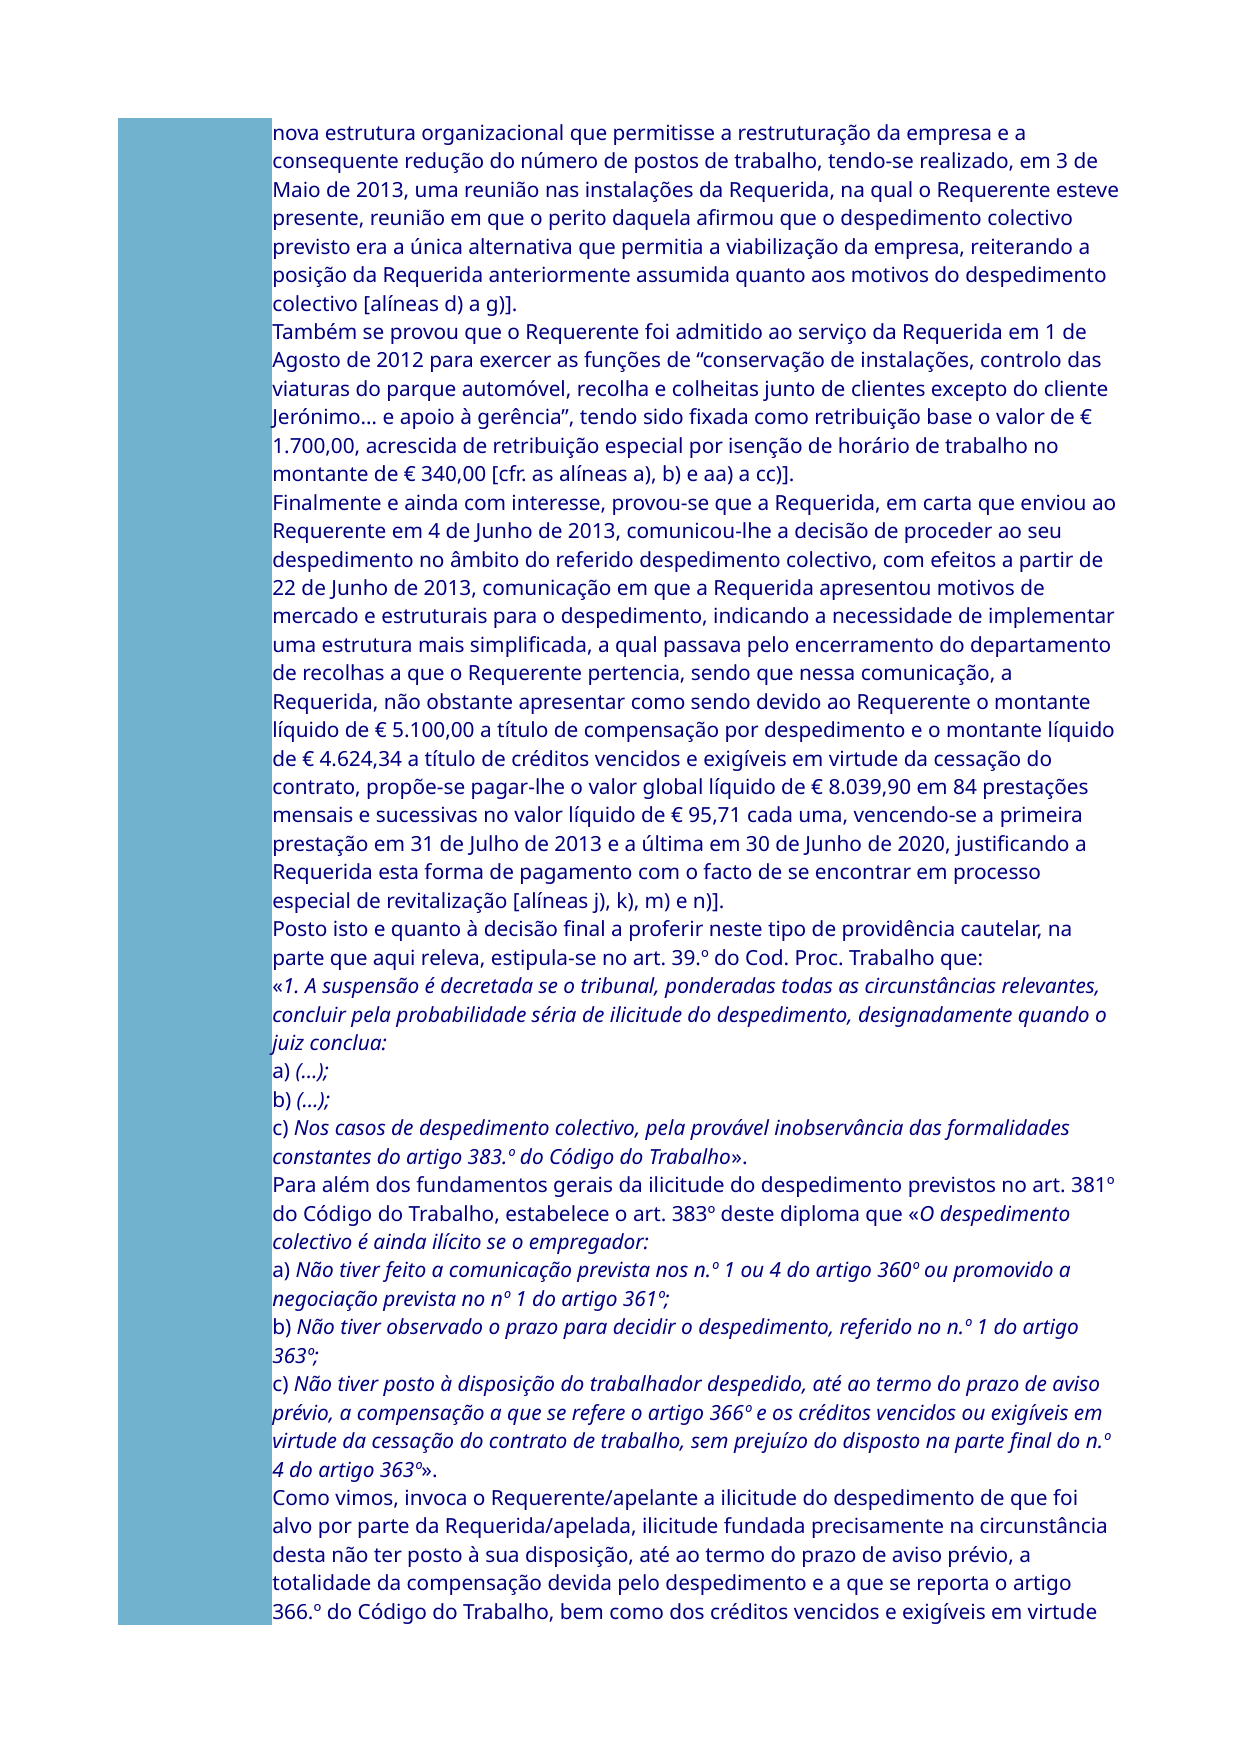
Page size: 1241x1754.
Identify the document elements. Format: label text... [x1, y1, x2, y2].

table_cell [118, 118, 272, 1625]
table_cell nova estrutura organizacional que permitisse a restruturação da empresa e a consequente redução do número de postos de trabalho, tendo-se realizado, em 3 de Maio de 2013, uma reunião nas instalações da Requerida, na qual o Requerente esteve presente, reunião em que o perito daquela afirmou que o despedimento colectivo previsto era a única alternativa que permitia a viabilização da empresa, reiterando a posição da Requerida anteriormente assumida quanto aos motivos do despedimento colectivo [alíneas d) a g)]. Também se provou que o Requerente foi admitido ao serviço da Requerida em 1 de Agosto de 2012 para exercer as funções de “conservação de instalações, controlo das viaturas do parque automóvel, recolha e colheitas junto de clientes excepto do cliente Jerónimo… e apoio à gerência”, tendo sido fixada como retribuição base o valor de € 1.700,00, acrescida de retribuição especial por isenção de horário de trabalho no montante de € 340,00 [cfr. as alíneas a), b) e aa) a cc)]. Finalmente e ainda com interesse, provou-se que a Requerida, em carta que enviou ao Requerente em 4 de Junho de 2013, comunicou-lhe a decisão de proceder ao seu despedimento no âmbito do referido despedimento colectivo, com efeitos a partir de 22 de Junho de 2013, comunicação em que a Requerida apresentou motivos de mercado e estruturais para o despedimento, indicando a necessidade de implementar uma estrutura mais simplificada, a qual passava pelo encerramento do departamento de recolhas a que o Requerente pertencia, sendo que nessa comunicação, a Requerida, não obstante apresentar como sendo devido ao Requerente o montante líquido de € 5.100,00 a título de compensação por despedimento e o montante líquido de € 4.624,34 a título de créditos vencidos e exigíveis em virtude da cessação do contrato, propõe-se pagar-lhe o valor global líquido de € 8.039,90 em 84 prestações mensais e sucessivas no valor líquido de € 95,71 cada uma, vencendo-se a primeira prestação em 31 de Julho de 2013 e a última em 30 de Junho de 2020, justificando a Requerida esta forma de pagamento com o facto de se encontrar em processo especial de revitalização [alíneas j), k), m) e n)]. Posto isto e quanto à decisão final a proferir neste tipo de providência cautelar, na parte que aqui releva, estipula-se no art. 39.º do Cod. Proc. Trabalho que: «1. A suspensão é decretada se o tribunal, ponderadas todas as circunstâncias relevantes, concluir pela probabilidade séria de ilicitude do despedimento, designadamente quando o juiz conclua: a) (…); b) (…); c) Nos casos de despedimento colectivo, pela provável inobservância das formalidades constantes do artigo 383.º do Código do Trabalho». Para além dos fundamentos gerais da ilicitude do despedimento previstos no art. 381º do Código do Trabalho, estabelece o art. 383º deste diploma que «O despedimento colectivo é ainda ilícito se o empregador: a) Não tiver feito a comunicação prevista nos n.º 1 ou 4 do artigo 360º ou promovido a negociação prevista no nº 1 do artigo 361º; b) Não tiver observado o prazo para decidir o despedimento, referido no n.º 1 do artigo 363º; c) Não tiver posto à disposição do trabalhador despedido, até ao termo do prazo de aviso prévio, a compensação a que se refere o artigo 366º e os créditos vencidos ou exigíveis em virtude da cessação do contrato de trabalho, sem prejuízo do disposto na parte final do n.º 4 do artigo 363º». Como vimos, invoca o Requerente/apelante a ilicitude do despedimento de que foi alvo por parte da Requerida/apelada, ilicitude fundada precisamente na circunstância desta não ter posto à sua disposição, até ao termo do prazo de aviso prévio, a totalidade da compensação devida pelo despedimento e a que se reporta o artigo 366.º do Código do Trabalho, bem como dos créditos vencidos e exigíveis em virtude [272, 118, 1122, 1625]
